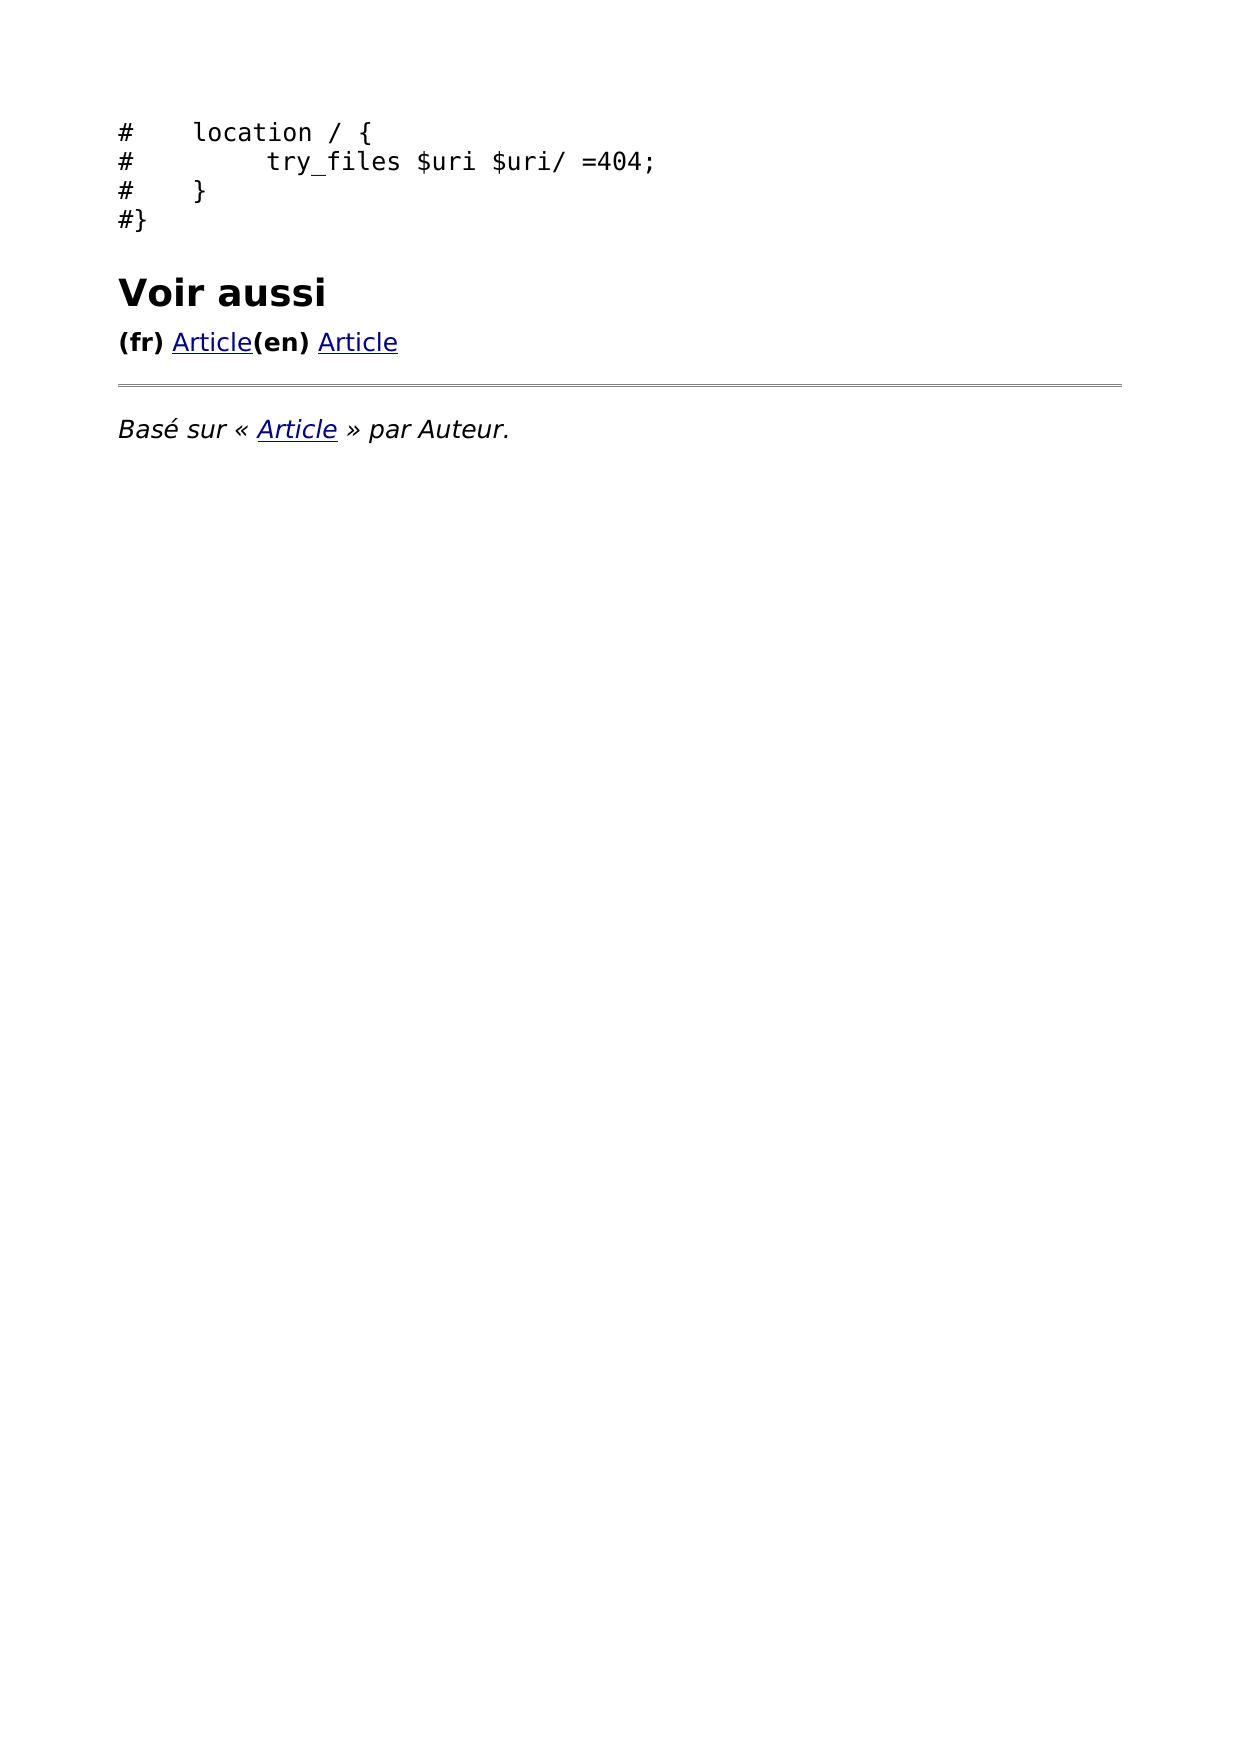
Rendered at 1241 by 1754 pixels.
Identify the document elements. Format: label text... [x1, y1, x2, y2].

text Basé sur « Article » par Auteur. [118, 416, 1122, 445]
subtitle Voir aussi [118, 272, 1122, 315]
text # location / { # try_files $uri $uri/ =404; # } #} [118, 118, 1122, 235]
text (fr) Article(en) Article [118, 328, 1122, 357]
